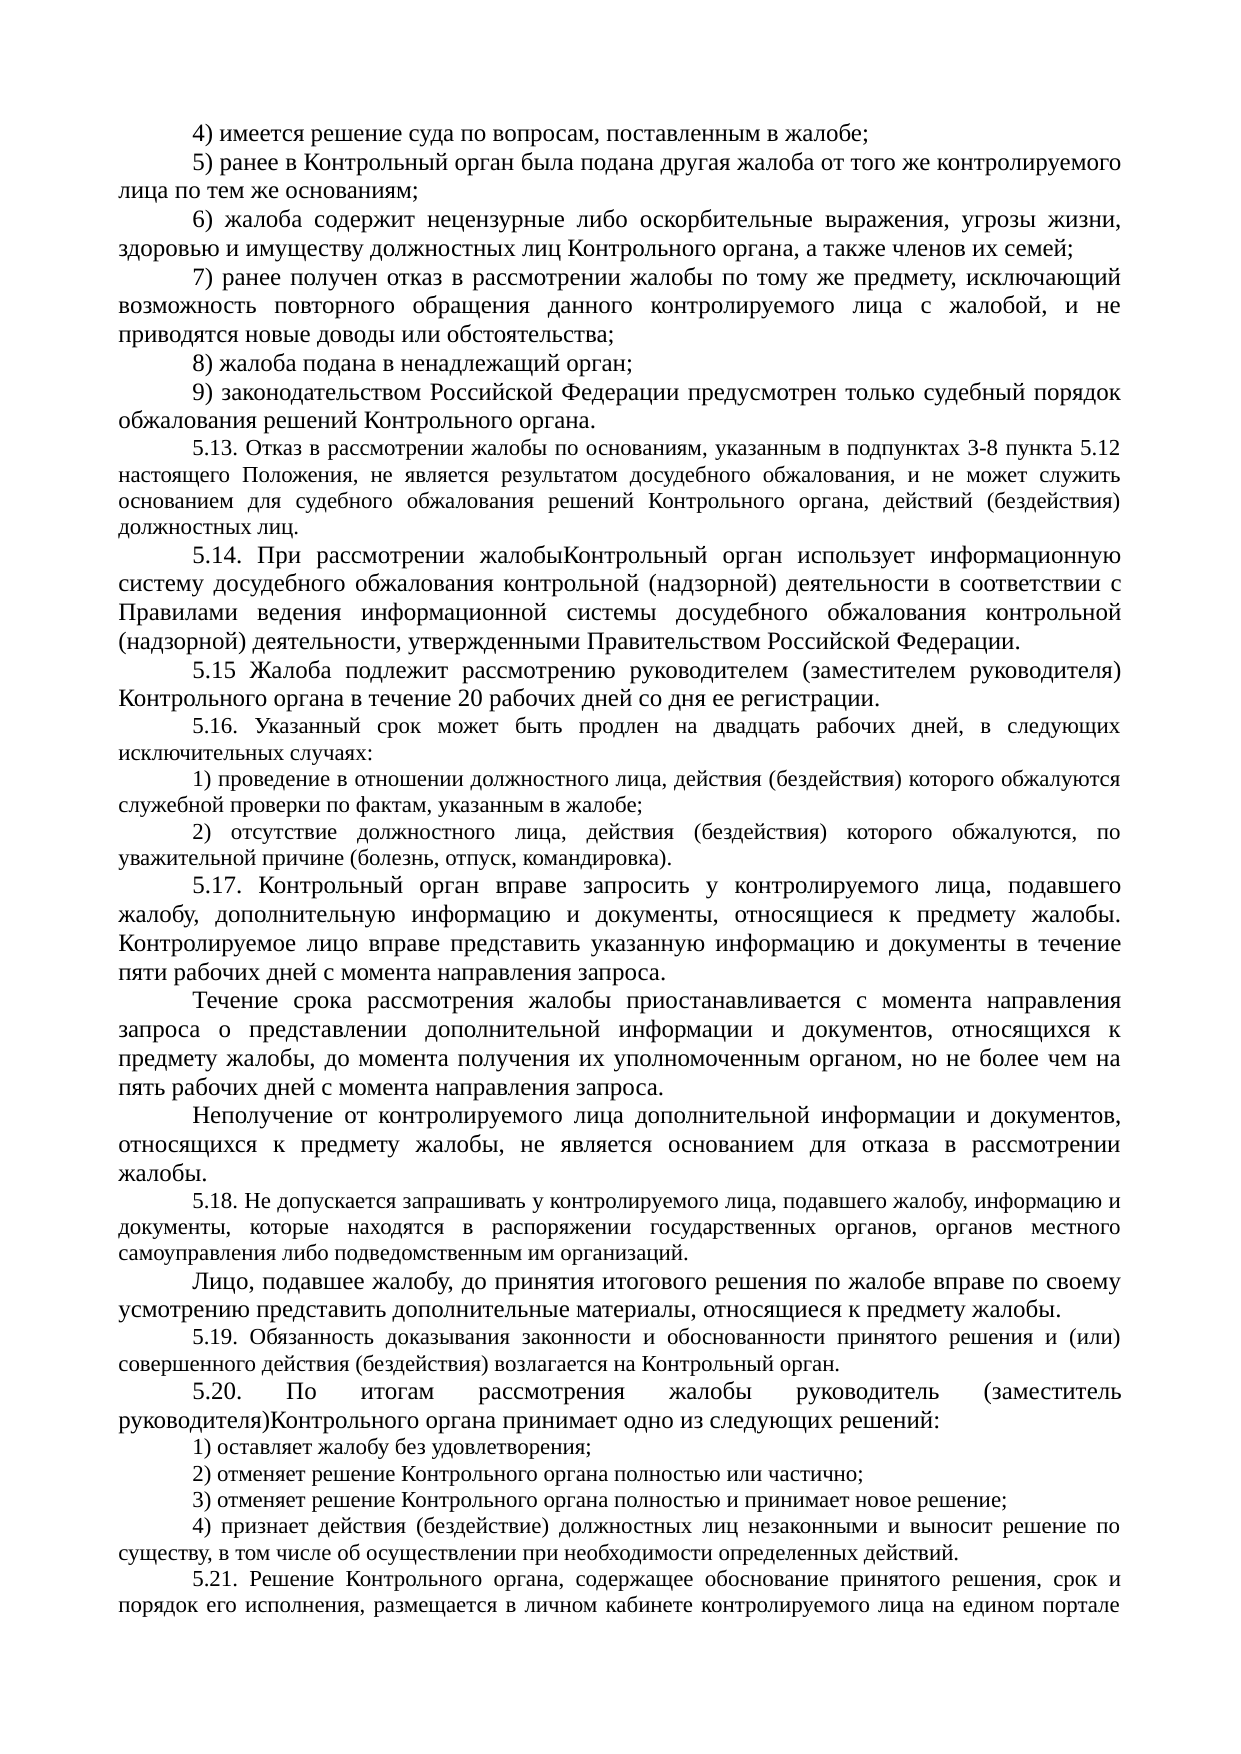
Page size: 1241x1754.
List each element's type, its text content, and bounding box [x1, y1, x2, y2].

text 1) проведение в отношении должностного лица, действия (бездействия) которого обжалуются служебной проверки по фактам, указанным в жалобе; [118, 765, 1122, 818]
text Неполучение от контролируемого лица дополнительной информации и документов, относящихся к предмету жалобы, не является основанием для отказа в рассмотрении жалобы. [118, 1100, 1122, 1187]
text 5.18. Не допускается запрашивать у контролируемого лица, подавшего жалобу, информацию и документы, которые находятся в распоряжении государственных органов, органов местного самоуправления либо подведомственным им организаций. [118, 1187, 1122, 1266]
text 4) признает действия (бездействие) должностных лиц незаконными и выносит решение по существу, в том числе об осуществлении при необходимости определенных действий. [118, 1512, 1122, 1565]
text 3) отменяет решение Контрольного органа полностью и принимает новое решение; [118, 1486, 1122, 1512]
text 8) жалоба подана в ненадлежащий орган; [118, 348, 1122, 377]
text 7) ранее получен отказ в рассмотрении жалобы по тому же предмету, исключающий возможность повторного обращения данного контролируемого лица с жалобой, и не приводятся новые доводы или обстоятельства; [118, 262, 1122, 348]
text 9) законодательством Российской Федерации предусмотрен только судебный порядок обжалования решений Контрольного органа. [118, 377, 1122, 434]
text Течение срока рассмотрения жалобы приостанавливается с момента направления запроса о представлении дополнительной информации и документов, относящихся к предмету жалобы, до момента получения их уполномоченным органом, но не более чем на пять рабочих дней с момента направления запроса. [118, 985, 1122, 1100]
text 5.19. Обязанность доказывания законности и обоснованности принятого решения и (или) совершенного действия (бездействия) возлагается на Контрольный орган. [118, 1323, 1122, 1376]
text 5.15 Жалоба подлежит рассмотрению руководителем (заместителем руководителя) Контрольного органа в течение 20 рабочих дней со дня ее регистрации. [118, 655, 1122, 712]
text 4) имеется решение суда по вопросам, поставленным в жалобе; [118, 118, 1122, 147]
text 5.17. Контрольный орган вправе запросить у контролируемого лица, подавшего жалобу, дополнительную информацию и документы, относящиеся к предмету жалобы. Контролируемое лицо вправе представить указанную информацию и документы в течение пяти рабочих дней с момента направления запроса. [118, 870, 1122, 985]
text 6) жалоба содержит нецензурные либо оскорбительные выражения, угрозы жизни, здоровью и имуществу должностных лиц Контрольного органа, а также членов их семей; [118, 204, 1122, 262]
text 5.21. Решение Контрольного органа, содержащее обоснование принятого решения, срок и порядок его исполнения, размещается в личном кабинете контролируемого лица на едином портале [118, 1565, 1122, 1618]
text 2) отменяет решение Контрольного органа полностью или частично; [118, 1460, 1122, 1486]
text 1) оставляет жалобу без удовлетворения; [118, 1433, 1122, 1460]
text 5.16. Указанный срок может быть продлен на двадцать рабочих дней, в следующих исключительных случаях: [118, 712, 1122, 765]
text 5.20. По итогам рассмотрения жалобы руководитель (заместитель руководителя)Контрольного органа принимает одно из следующих решений: [118, 1376, 1122, 1433]
text Лицо, подавшее жалобу, до принятия итогового решения по жалобе вправе по своему усмотрению представить дополнительные материалы, относящиеся к предмету жалобы. [118, 1266, 1122, 1323]
text 5.14. При рассмотрении жалобыКонтрольный орган использует информационную систему досудебного обжалования контрольной (надзорной) деятельности в соответствии с Правилами ведения информационной системы досудебного обжалования контрольной (надзорной) деятельности, утвержденными Правительством Российской Федерации. [118, 540, 1122, 655]
text 2) отсутствие должностного лица, действия (бездействия) которого обжалуются, по уважительной причине (болезнь, отпуск, командировка). [118, 818, 1122, 870]
text 5.13. Отказ в рассмотрении жалобы по основаниям, указанным в подпунктах 3-8 пункта 5.12 настоящего Положения, не является результатом досудебного обжалования, и не может служить основанием для судебного обжалования решений Контрольного органа, действий (бездействия) должностных лиц. [118, 434, 1122, 540]
text 5) ранее в Контрольный орган была подана другая жалоба от того же контролируемого лица по тем же основаниям; [118, 147, 1122, 204]
